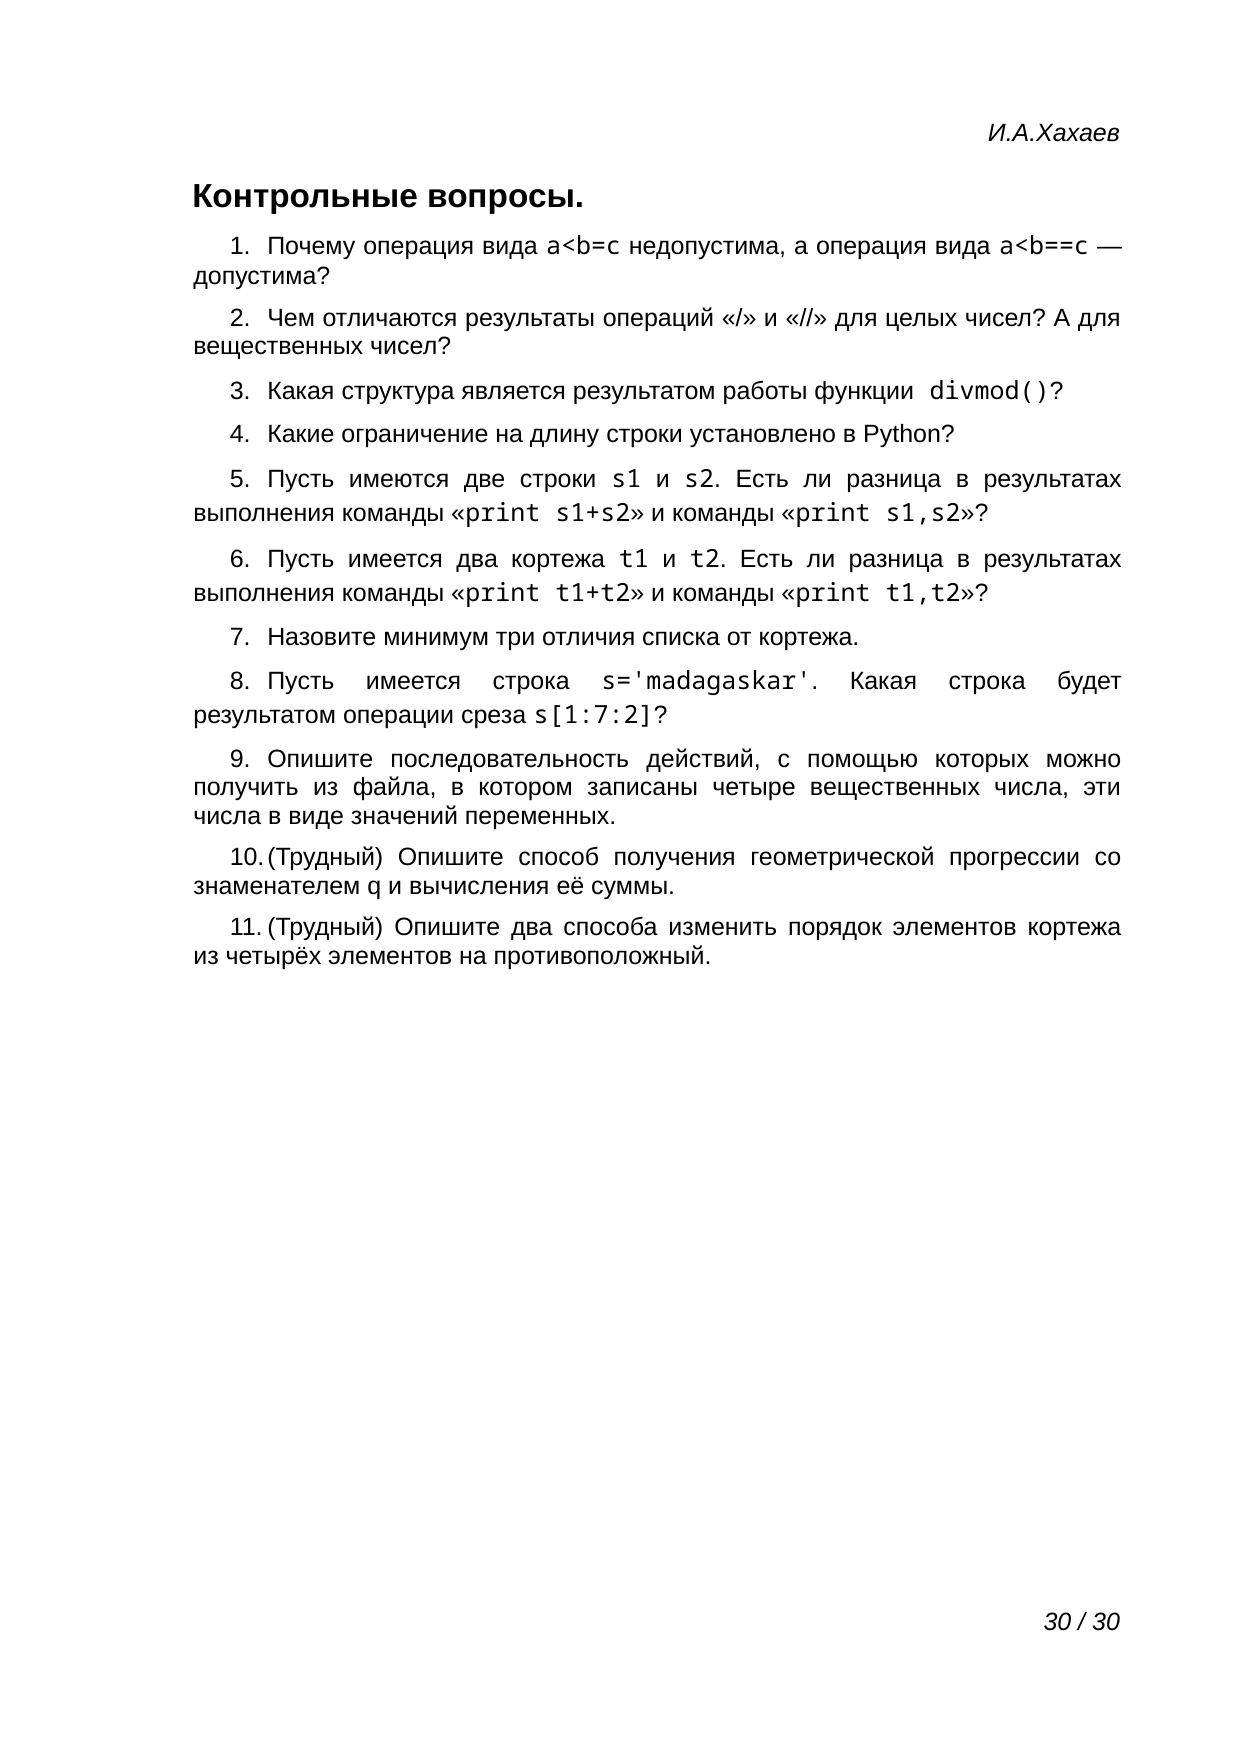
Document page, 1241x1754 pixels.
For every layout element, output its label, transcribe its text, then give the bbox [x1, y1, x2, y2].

list (Трудный) Опишите способ получения геометрической прогрессии со знаменателем q и вычисления её суммы. [156, 842, 1122, 900]
list Почему операция вида a<b=c недопустима, а операция вида a<b==с — допустима? [156, 227, 1122, 290]
list Опишите последовательность действий, с помощью которых можно получить из файла, в котором записаны четыре вещественных числа, эти числа в виде значений переменных. [156, 743, 1122, 830]
list Какая структура является результатом работы функции divmod()? [156, 373, 1122, 407]
list Пусть имеются две строки s1 и s2. Есть ли разница в результатах выполнения команды «print s1+s2» и команды «print s1,s2»? [156, 460, 1122, 528]
list Какие ограничение на длину строки установлено в Python? [156, 419, 1122, 448]
subtitle Контрольные вопросы. [118, 176, 1122, 215]
list Пусть имеется строка s='madagaskar'. Какая строка будет результатом операции среза s[1:7:2]? [156, 663, 1122, 731]
list Пусть имеется два кортежа t1 и t2. Есть ли разница в результатах выполнения команды «print t1+t2» и команды «print t1,t2»? [156, 541, 1122, 609]
list (Трудный) Опишите два способа изменить порядок элементов кортежа из четырёх элементов на противоположный. [156, 912, 1122, 970]
list Чем отличаются результаты операций «/» и «//» для целых чисел? А для вещественных чисел? [156, 303, 1122, 360]
list Назовите минимум три отличия списка от кортежа. [156, 622, 1122, 650]
